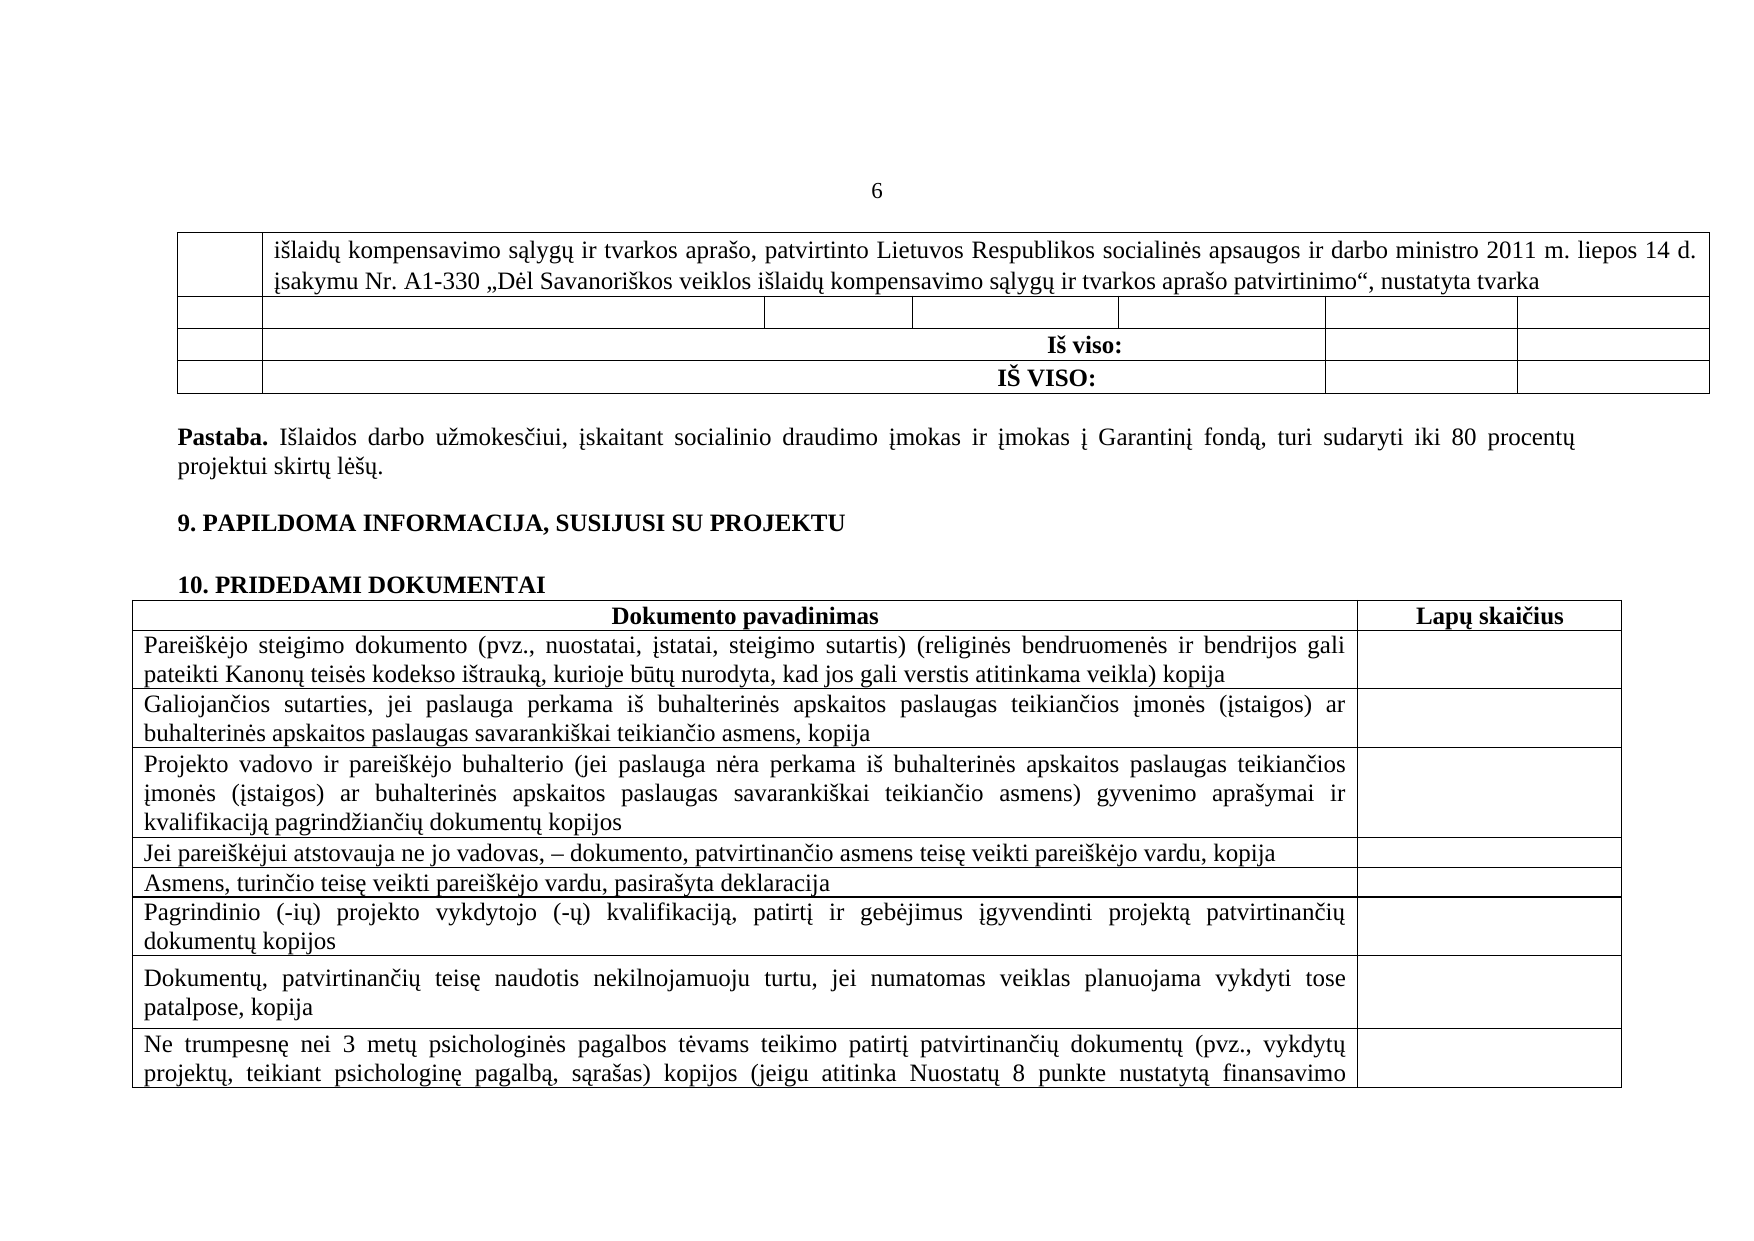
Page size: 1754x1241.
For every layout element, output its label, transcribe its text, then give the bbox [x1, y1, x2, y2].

table_cell Galiojančios sutarties, jei paslauga perkama iš buhalterinės apskaitos paslaugas teikiančios įmonės (įstaigos) ar buhalterinės apskaitos paslaugas savarankiškai teikiančio asmens, kopija [133, 689, 1357, 747]
table_cell Pareiškėjo steigimo dokumento (pvz., nuostatai, įstatai, steigimo sutartis) (religinės bendruomenės ir bendrijos gali pateikti Kanonų teisės kodekso ištrauką, kurioje būtų nurodyta, kad jos gali verstis atitinkama veikla) kopija [133, 631, 1357, 688]
table_cell Pagrindinio (-ių) projekto vykdytojo (-ų) kvalifikaciją, patirtį ir gebėjimus įgyvendinti projektą patvirtinančių dokumentų kopijos [133, 898, 1357, 955]
table_cell [1119, 297, 1325, 328]
table_cell [1326, 361, 1517, 392]
table_cell Dokumentų, patvirtinančių teisę naudotis nekilnojamuoju turtu, jei numatomas veiklas planuojama vykdyti tose patalpose, kopija [133, 956, 1357, 1028]
table_cell [1518, 329, 1709, 360]
table_cell [1358, 956, 1621, 1028]
table_cell [1358, 1029, 1621, 1087]
table_cell [1358, 689, 1621, 747]
table_cell IŠ VISO: [263, 361, 1325, 392]
table_cell [1358, 868, 1621, 896]
table_cell [1518, 297, 1709, 328]
table_cell [765, 297, 912, 328]
table_cell [1326, 297, 1517, 328]
table_cell [1358, 748, 1621, 837]
table_cell Ne trumpesnę nei 3 metų psichologinės pagalbos tėvams teikimo patirtį patvirtinančių dokumentų (pvz., vykdytų projektų, teikiant psichologinę pagalbą, sąrašas) kopijos (jeigu atitinka Nuostatų 8 punkte nustatytą finansavimo [133, 1029, 1357, 1087]
table_cell Iš viso: [263, 329, 1325, 360]
table_cell [1518, 361, 1709, 392]
text 9. PAPILDOMA INFORMACIJA, SUSIJUSI SU PROJEKTU [177, 508, 1577, 537]
table_cell [1358, 631, 1621, 688]
text 10. PRIDEDAMI DOKUMENTAI [177, 568, 1577, 600]
table_cell Asmens, turinčio teisę veikti pareiškėjo vardu, pasirašyta deklaracija [133, 868, 1357, 896]
table_cell [178, 329, 262, 360]
table_cell [263, 297, 764, 328]
table_cell [1358, 898, 1621, 955]
table_header Dokumento pavadinimas [133, 601, 1357, 629]
table_cell Jei pareiškėjui atstovauja ne jo vadovas, – dokumento, patvirtinančio asmens teisę veikti pareiškėjo vardu, kopija [133, 838, 1357, 867]
table_cell [913, 297, 1118, 328]
table_cell [178, 361, 262, 392]
table_cell Projekto vadovo ir pareiškėjo buhalterio (jei paslauga nėra perkama iš buhalterinės apskaitos paslaugas teikiančios įmonės (įstaigos) ar buhalterinės apskaitos paslaugas savarankiškai teikiančio asmens) gyvenimo aprašymai ir kvalifikaciją pagrindžiančių dokumentų kopijos [133, 748, 1357, 837]
table_header Lapų skaičius [1358, 601, 1621, 629]
table_cell [178, 297, 262, 328]
table_cell [178, 233, 262, 296]
table_cell [1326, 329, 1517, 360]
table_cell [1358, 838, 1621, 867]
text Pastaba. Išlaidos darbo užmokesčiui, įskaitant socialinio draudimo įmokas ir įmokas į Garantinį fondą, turi sudaryti iki 80 procentų projektui skirtų lėšų. [177, 422, 1577, 480]
table_cell išlaidų kompensavimo sąlygų ir tvarkos aprašo, patvirtinto Lietuvos Respublikos socialinės apsaugos ir darbo ministro 2011 m. liepos 14 d. įsakymu Nr. A1-330 „Dėl Savanoriškos veiklos išlaidų kompensavimo sąlygų ir tvarkos aprašo patvirtinimo“, nustatyta tvarka [263, 233, 1709, 296]
